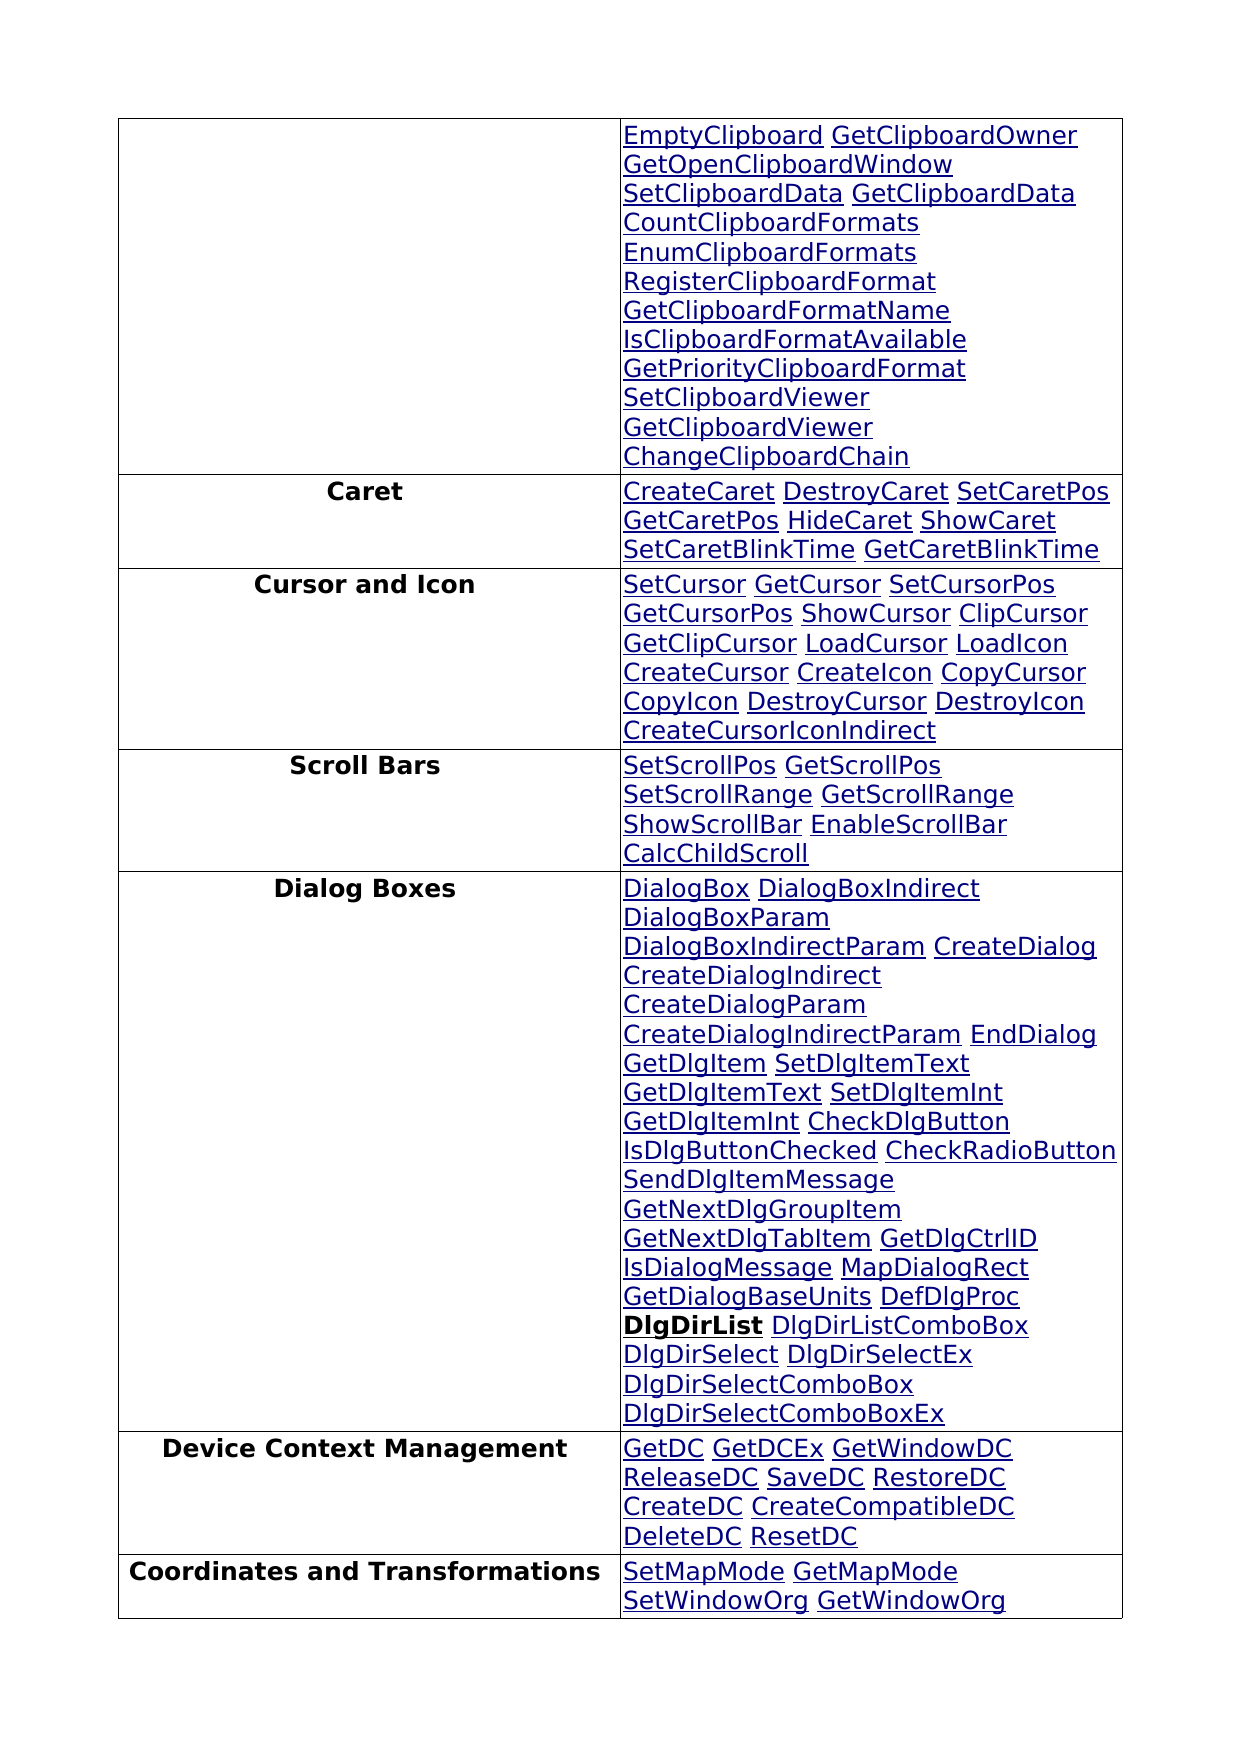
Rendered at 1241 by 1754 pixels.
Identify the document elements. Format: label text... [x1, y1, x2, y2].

table_cell Coordinates and Transformations [119, 1555, 620, 1618]
table_cell Device Context Management [119, 1432, 620, 1554]
table_cell SetScrollPos GetScrollPos SetScrollRange GetScrollRange ShowScrollBar EnableScrollBar CalcChildScroll [621, 750, 1122, 871]
table_cell Caret [119, 475, 620, 567]
table_cell Cursor and Icon [119, 569, 620, 748]
table_cell DialogBox DialogBoxIndirect DialogBoxParam DialogBoxIndirectParam CreateDialog CreateDialogIndirect CreateDialogParam CreateDialogIndirectParam EndDialog GetDlgItem SetDlgItemText GetDlgItemText SetDlgItemInt GetDlgItemInt CheckDlgButton IsDlgButtonChecked CheckRadioButton SendDlgItemMessage GetNextDlgGroupItem GetNextDlgTabItem GetDlgCtrlID IsDialogMessage MapDialogRect GetDialogBaseUnits DefDlgProc DlgDirList DlgDirListComboBox DlgDirSelect DlgDirSelectEx DlgDirSelectComboBox DlgDirSelectComboBoxEx [621, 872, 1122, 1431]
table_cell Dialog Boxes [119, 872, 620, 1431]
table_cell SetCursor GetCursor SetCursorPos GetCursorPos ShowCursor ClipCursor GetClipCursor LoadCursor LoadIcon CreateCursor CreateIcon CopyCursor CopyIcon DestroyCursor DestroyIcon CreateCursorIconIndirect [621, 569, 1122, 748]
table_cell [119, 119, 620, 474]
table_cell GetDC GetDCEx GetWindowDC ReleaseDC SaveDC RestoreDC CreateDC CreateCompatibleDC DeleteDC ResetDC [621, 1432, 1122, 1554]
table_cell CreateCaret DestroyCaret SetCaretPos GetCaretPos HideCaret ShowCaret SetCaretBlinkTime GetCaretBlinkTime [621, 475, 1122, 567]
table_cell SetMapMode GetMapMode SetWindowOrg GetWindowOrg [621, 1555, 1122, 1618]
table_cell Scroll Bars [119, 750, 620, 871]
table_cell EmptyClipboard GetClipboardOwner GetOpenClipboardWindow SetClipboardData GetClipboardData CountClipboardFormats EnumClipboardFormats RegisterClipboardFormat GetClipboardFormatName IsClipboardFormatAvailable GetPriorityClipboardFormat SetClipboardViewer GetClipboardViewer ChangeClipboardChain [621, 119, 1122, 474]
